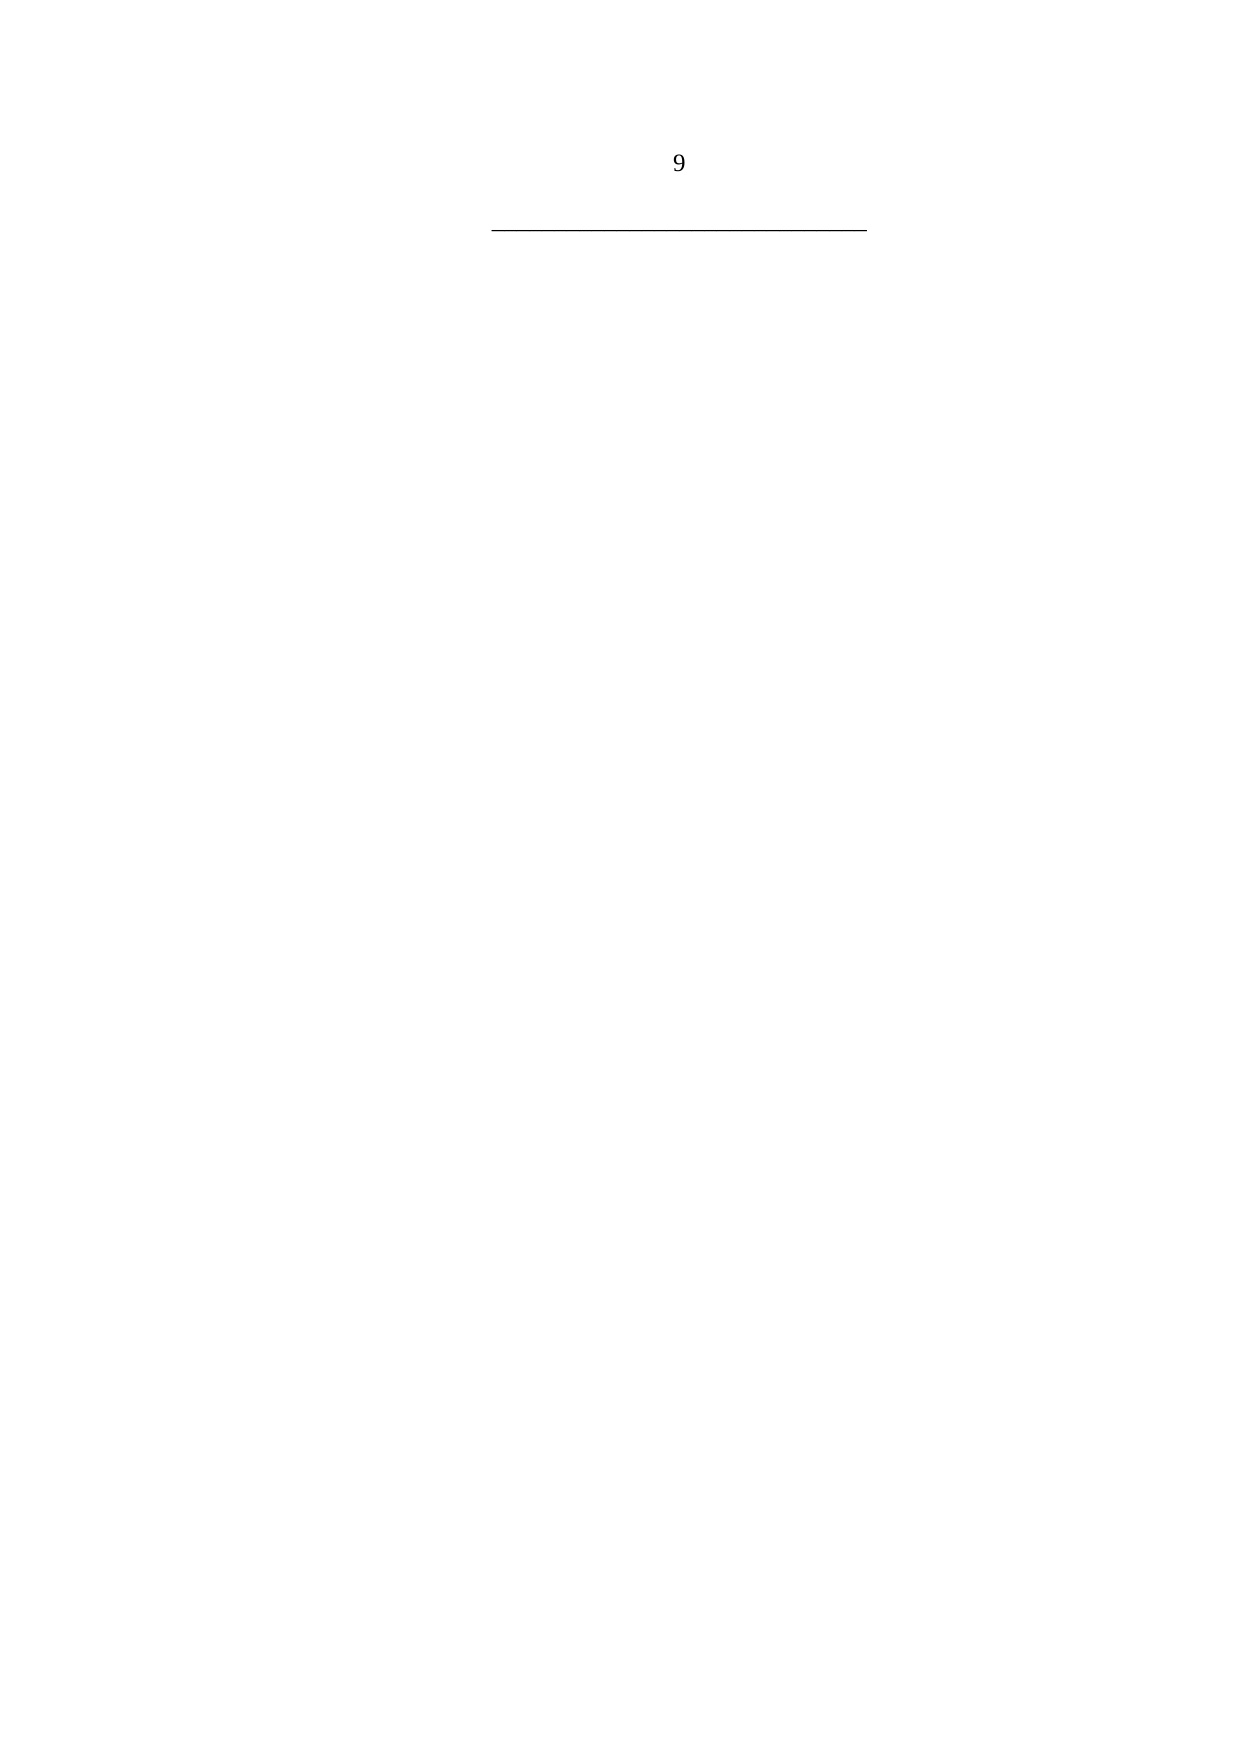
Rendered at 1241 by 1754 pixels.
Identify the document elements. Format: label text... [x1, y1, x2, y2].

text ______________________________ [177, 205, 1181, 234]
